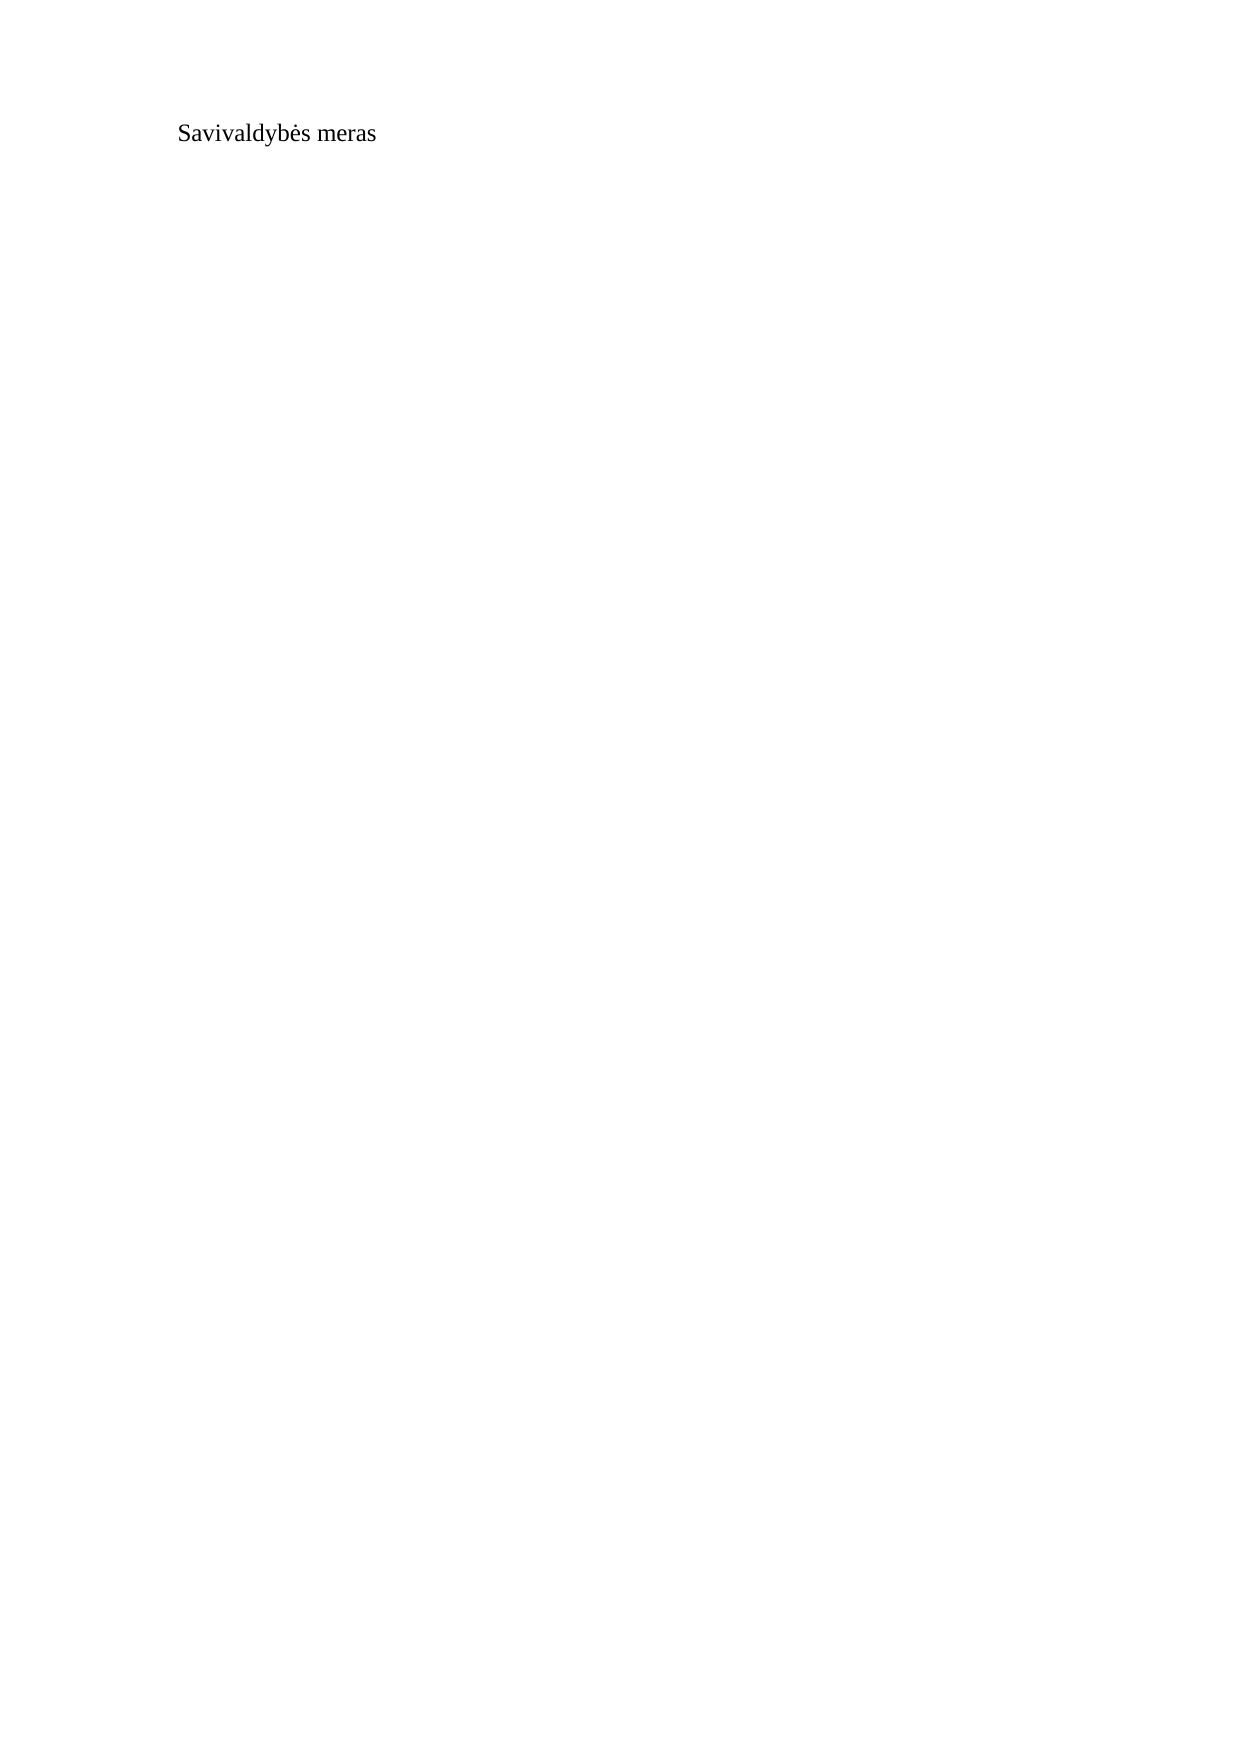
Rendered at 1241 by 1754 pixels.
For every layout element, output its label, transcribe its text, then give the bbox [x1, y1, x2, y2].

text Savivaldybės meras [177, 118, 1181, 147]
